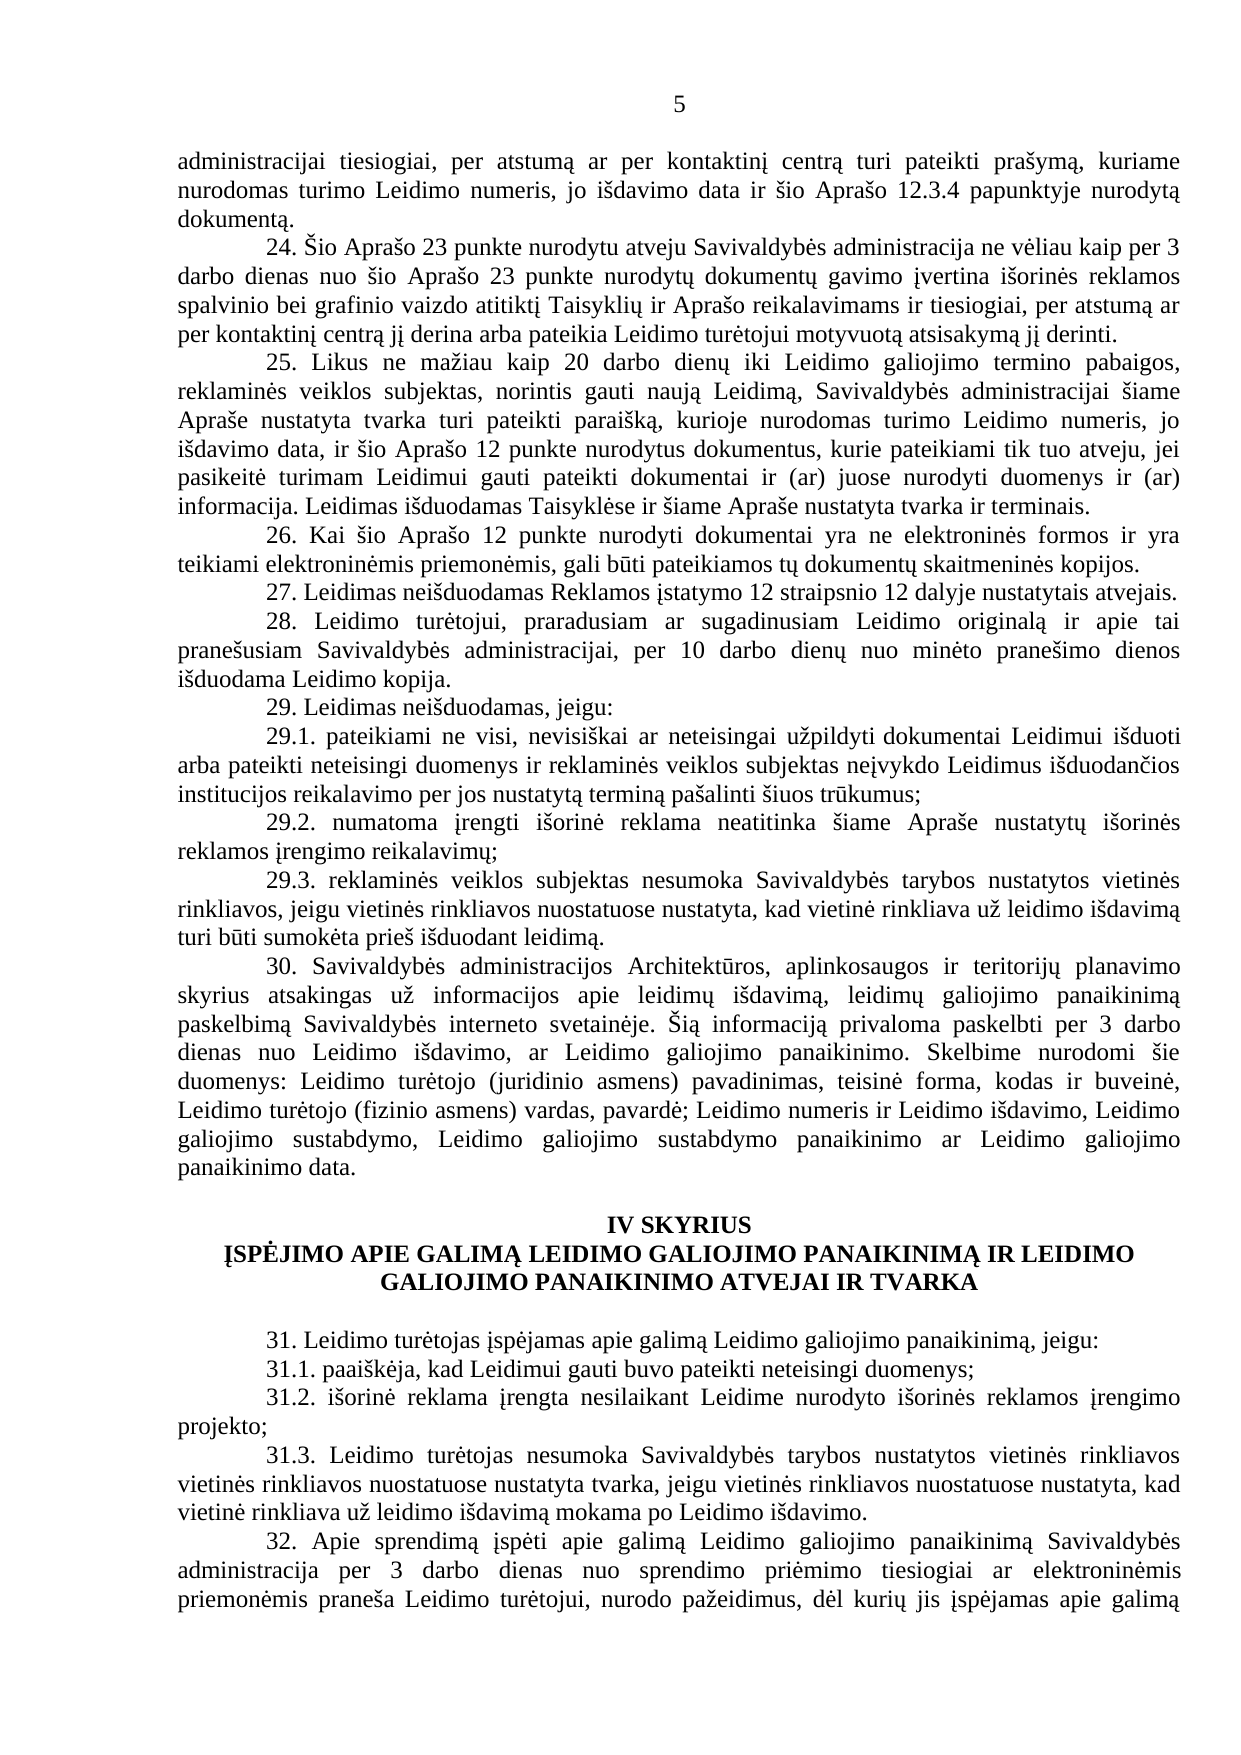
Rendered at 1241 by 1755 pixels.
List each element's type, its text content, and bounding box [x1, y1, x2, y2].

text 31.3. Leidimo turėtojas nesumoka Savivaldybės tarybos nustatytos vietinės rinkliavos vietinės rinkliavos nuostatuose nustatyta tvarka, jeigu vietinės rinkliavos nuostatuose nustatyta, kad vietinė rinkliava už leidimo išdavimą mokama po Leidimo išdavimo. [177, 1440, 1181, 1526]
text 30. Savivaldybės administracijos Architektūros, aplinkosaugos ir teritorijų planavimo skyrius atsakingas už informacijos apie leidimų išdavimą, leidimų galiojimo panaikinimą paskelbimą Savivaldybės interneto svetainėje. Šią informaciją privaloma paskelbti per 3 darbo dienas nuo Leidimo išdavimo, ar Leidimo galiojimo panaikinimo. Skelbime nurodomi šie duomenys: Leidimo turėtojo (juridinio asmens) pavadinimas, teisinė forma, kodas ir buveinė, Leidimo turėtojo (fizinio asmens) vardas, pavardė; Leidimo numeris ir Leidimo išdavimo, Leidimo galiojimo sustabdymo, Leidimo galiojimo sustabdymo panaikinimo ar Leidimo galiojimo panaikinimo data. [177, 951, 1181, 1181]
text 25. Likus ne mažiau kaip 20 darbo dienų iki Leidimo galiojimo termino pabaigos, reklaminės veiklos subjektas, norintis gauti naują Leidimą, Savivaldybės administracijai šiame Apraše nustatyta tvarka turi pateikti paraišką, kurioje nurodomas turimo Leidimo numeris, jo išdavimo data, ir šio Aprašo 12 punkte nurodytus dokumentus, kurie pateikiami tik tuo atveju, jei pasikeitė turimam Leidimui gauti pateikti dokumentai ir (ar) juose nurodyti duomenys ir (ar) informacija. Leidimas išduodamas Taisyklėse ir šiame Apraše nustatyta tvarka ir terminais. [177, 347, 1181, 520]
text 29. Leidimas neišduodamas, jeigu: [177, 692, 1181, 721]
text 31.1. paaiškėja, kad Leidimui gauti buvo pateikti neteisingi duomenys; [177, 1354, 1181, 1382]
text 29.1. pateikiami ne visi, nevisiškai ar neteisingai užpildyti dokumentai Leidimui išduoti arba pateikti neteisingi duomenys ir reklaminės veiklos subjektas neįvykdo Leidimus išduodančios institucijos reikalavimo per jos nustatytą terminą pašalinti šiuos trūkumus; [177, 721, 1181, 807]
text 29.3. reklaminės veiklos subjektas nesumoka Savivaldybės tarybos nustatytos vietinės rinkliavos, jeigu vietinės rinkliavos nuostatuose nustatyta, kad vietinė rinkliava už leidimo išdavimą turi būti sumokėta prieš išduodant leidimą. [177, 865, 1181, 951]
text ĮSPĖJIMO APIE GALIMĄ LEIDIMO GALIOJIMO PANAIKINIMĄ IR LEIDIMO GALIOJIMO PANAIKINIMO ATVEJAI IR TVARKA [177, 1239, 1181, 1296]
text 24. Šio Aprašo 23 punkte nurodytu atveju Savivaldybės administracija ne vėliau kaip per 3 darbo dienas nuo šio Aprašo 23 punkte nurodytų dokumentų gavimo įvertina išorinės reklamos spalvinio bei grafinio vaizdo atitiktį Taisyklių ir Aprašo reikalavimams ir tiesiogiai, per atstumą ar per kontaktinį centrą jį derina arba pateikia Leidimo turėtojui motyvuotą atsisakymą jį derinti. [177, 232, 1181, 347]
text 27. Leidimas neišduodamas Reklamos įstatymo 12 straipsnio 12 dalyje nustatytais atvejais. [177, 577, 1181, 606]
text 29.2. numatoma įrengti išorinė reklama neatitinka šiame Apraše nustatytų išorinės reklamos įrengimo reikalavimų; [177, 807, 1181, 865]
text 26. Kai šio Aprašo 12 punkte nurodyti dokumentai yra ne elektroninės formos ir yra teikiami elektroninėmis priemonėmis, gali būti pateikiamos tų dokumentų skaitmeninės kopijos. [177, 520, 1181, 577]
text 31. Leidimo turėtojas įspėjamas apie galimą Leidimo galiojimo panaikinimą, jeigu: [177, 1325, 1181, 1354]
text 28. Leidimo turėtojui, praradusiam ar sugadinusiam Leidimo originalą ir apie tai pranešusiam Savivaldybės administracijai, per 10 darbo dienų nuo minėto pranešimo dienos išduodama Leidimo kopija. [177, 606, 1181, 692]
text IV SKYRIUS [177, 1210, 1181, 1239]
text 32. Apie sprendimą įspėti apie galimą Leidimo galiojimo panaikinimą Savivaldybės administracija per 3 darbo dienas nuo sprendimo priėmimo tiesiogiai ar elektroninėmis priemonėmis praneša Leidimo turėtojui, nurodo pažeidimus, dėl kurių jis įspėjamas apie galimą [177, 1526, 1181, 1612]
text administracijai tiesiogiai, per atstumą ar per kontaktinį centrą turi pateikti prašymą, kuriame nurodomas turimo Leidimo numeris, jo išdavimo data ir šio Aprašo 12.3.4 papunktyje nurodytą dokumentą. [177, 146, 1181, 232]
text 31.2. išorinė reklama įrengta nesilaikant Leidime nurodyto išorinės reklamos įrengimo projekto; [177, 1382, 1181, 1440]
